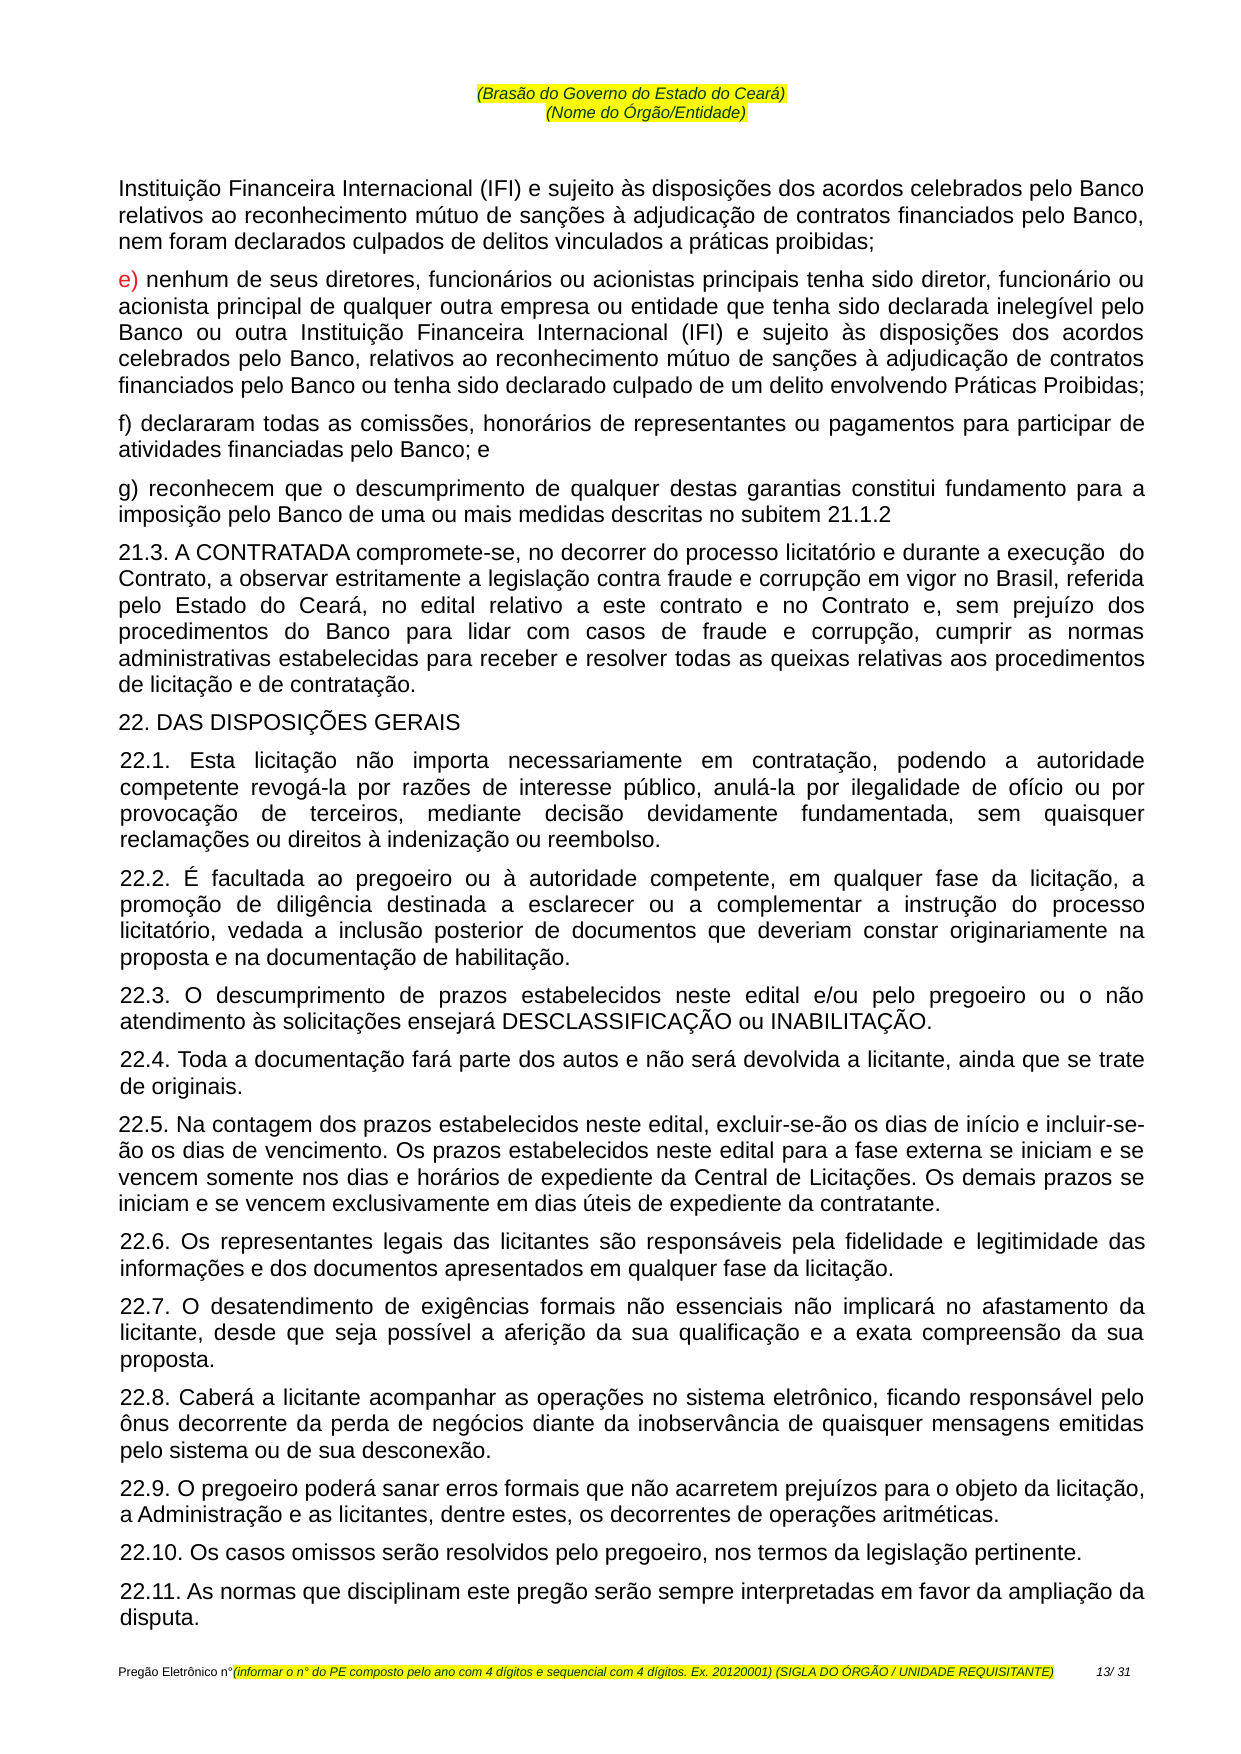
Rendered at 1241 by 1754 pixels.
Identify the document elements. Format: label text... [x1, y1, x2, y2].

text 22.9. O pregoeiro poderá sanar erros formais que não acarretem prejuízos para o objeto da licitação, a Administração e as licitantes, dentre estes, os decorrentes de operações aritméticas. [119, 1475, 1146, 1527]
text g) reconhecem que o descumprimento de qualquer destas garantias constitui fundamento para a imposição pelo Banco de uma ou mais medidas descritas no subitem 21.1.2 [118, 474, 1146, 527]
text 22.3. O descumprimento de prazos estabelecidos neste edital e/ou pelo pregoeiro ou o não atendimento às solicitações ensejará DESCLASSIFICAÇÃO ou INABILITAÇÃO. [119, 982, 1146, 1034]
text 22.11. As normas que disciplinam este pregão serão sempre interpretadas em favor da ampliação da disputa. [119, 1578, 1146, 1630]
text 22.4. Toda a documentação fará parte dos autos e não será devolvida a licitante, ainda que se trate de originais. [119, 1046, 1146, 1099]
text f) declararam todas as comissões, honorários de representantes ou pagamentos para participar de atividades financiadas pelo Banco; e [118, 410, 1146, 463]
text 22.5. Na contagem dos prazos estabelecidos neste edital, excluir-se-ão os dias de início e incluir-se-ão os dias de vencimento. Os prazos estabelecidos neste edital para a fase externa se iniciam e se vencem somente nos dias e horários de expediente da Central de Licitações. Os demais prazos se iniciam e se vencem exclusivamente em dias úteis de expediente da contratante. [118, 1111, 1146, 1216]
text 22. DAS DISPOSIÇÕES GERAIS [118, 709, 1146, 735]
text 22.8. Caberá a licitante acompanhar as operações no sistema eletrônico, ficando responsável pelo ônus decorrente da perda de negócios diante da inobservância de quaisquer mensagens emitidas pelo sistema ou de sua desconexão. [119, 1384, 1146, 1463]
text 22.2. É facultada ao pregoeiro ou à autoridade competente, em qualquer fase da licitação, a promoção de diligência destinada a esclarecer ou a complementar a instrução do processo licitatório, vedada a inclusão posterior de documentos que deveriam constar originariamente na proposta e na documentação de habilitação. [119, 864, 1146, 970]
text 22.6. Os representantes legais das licitantes são responsáveis pela fidelidade e legitimidade das informações e dos documentos apresentados em qualquer fase da licitação. [119, 1228, 1146, 1281]
text e) nenhum de seus diretores, funcionários ou acionistas principais tenha sido diretor, funcionário ou acionista principal de qualquer outra empresa ou entidade que tenha sido declarada inelegível pelo Banco ou outra Instituição Financeira Internacional (IFI) e sujeito às disposições dos acordos celebrados pelo Banco, relativos ao reconhecimento mútuo de sanções à adjudicação de contratos financiados pelo Banco ou tenha sido declarado culpado de um delito envolvendo Práticas Proibidas; [118, 266, 1146, 398]
text 22.10. Os casos omissos serão resolvidos pelo pregoeiro, nos termos da legislação pertinente. [119, 1539, 1146, 1566]
text 22.1. Esta licitação não importa necessariamente em contratação, podendo a autoridade competente revogá-la por razões de interesse público, anulá-la por ilegalidade de ofício ou por provocação de terceiros, mediante decisão devidamente fundamentada, sem quaisquer reclamações ou direitos à indenização ou reembolso. [119, 747, 1146, 853]
text 22.7. O desatendimento de exigências formais não essenciais não implicará no afastamento da licitante, desde que seja possível a aferição da sua qualificação e a exata compreensão da sua proposta. [119, 1293, 1146, 1372]
text 21.3. A CONTRATADA compromete-se, no decorrer do processo licitatório e durante a execução do Contrato, a observar estritamente a legislação contra fraude e corrupção em vigor no Brasil, referida pelo Estado do Ceará, no edital relativo a este contrato e no Contrato e, sem prejuízo dos procedimentos do Banco para lidar com casos de fraude e corrupção, cumprir as normas administrativas estabelecidas para receber e resolver todas as queixas relativas aos procedimentos de licitação e de contratação. [118, 539, 1146, 697]
text Instituição Financeira Internacional (IFI) e sujeito às disposições dos acordos celebrados pelo Banco relativos ao reconhecimento mútuo de sanções à adjudicação de contratos financiados pelo Banco, nem foram declarados culpados de delitos vinculados a práticas proibidas; [118, 175, 1146, 254]
